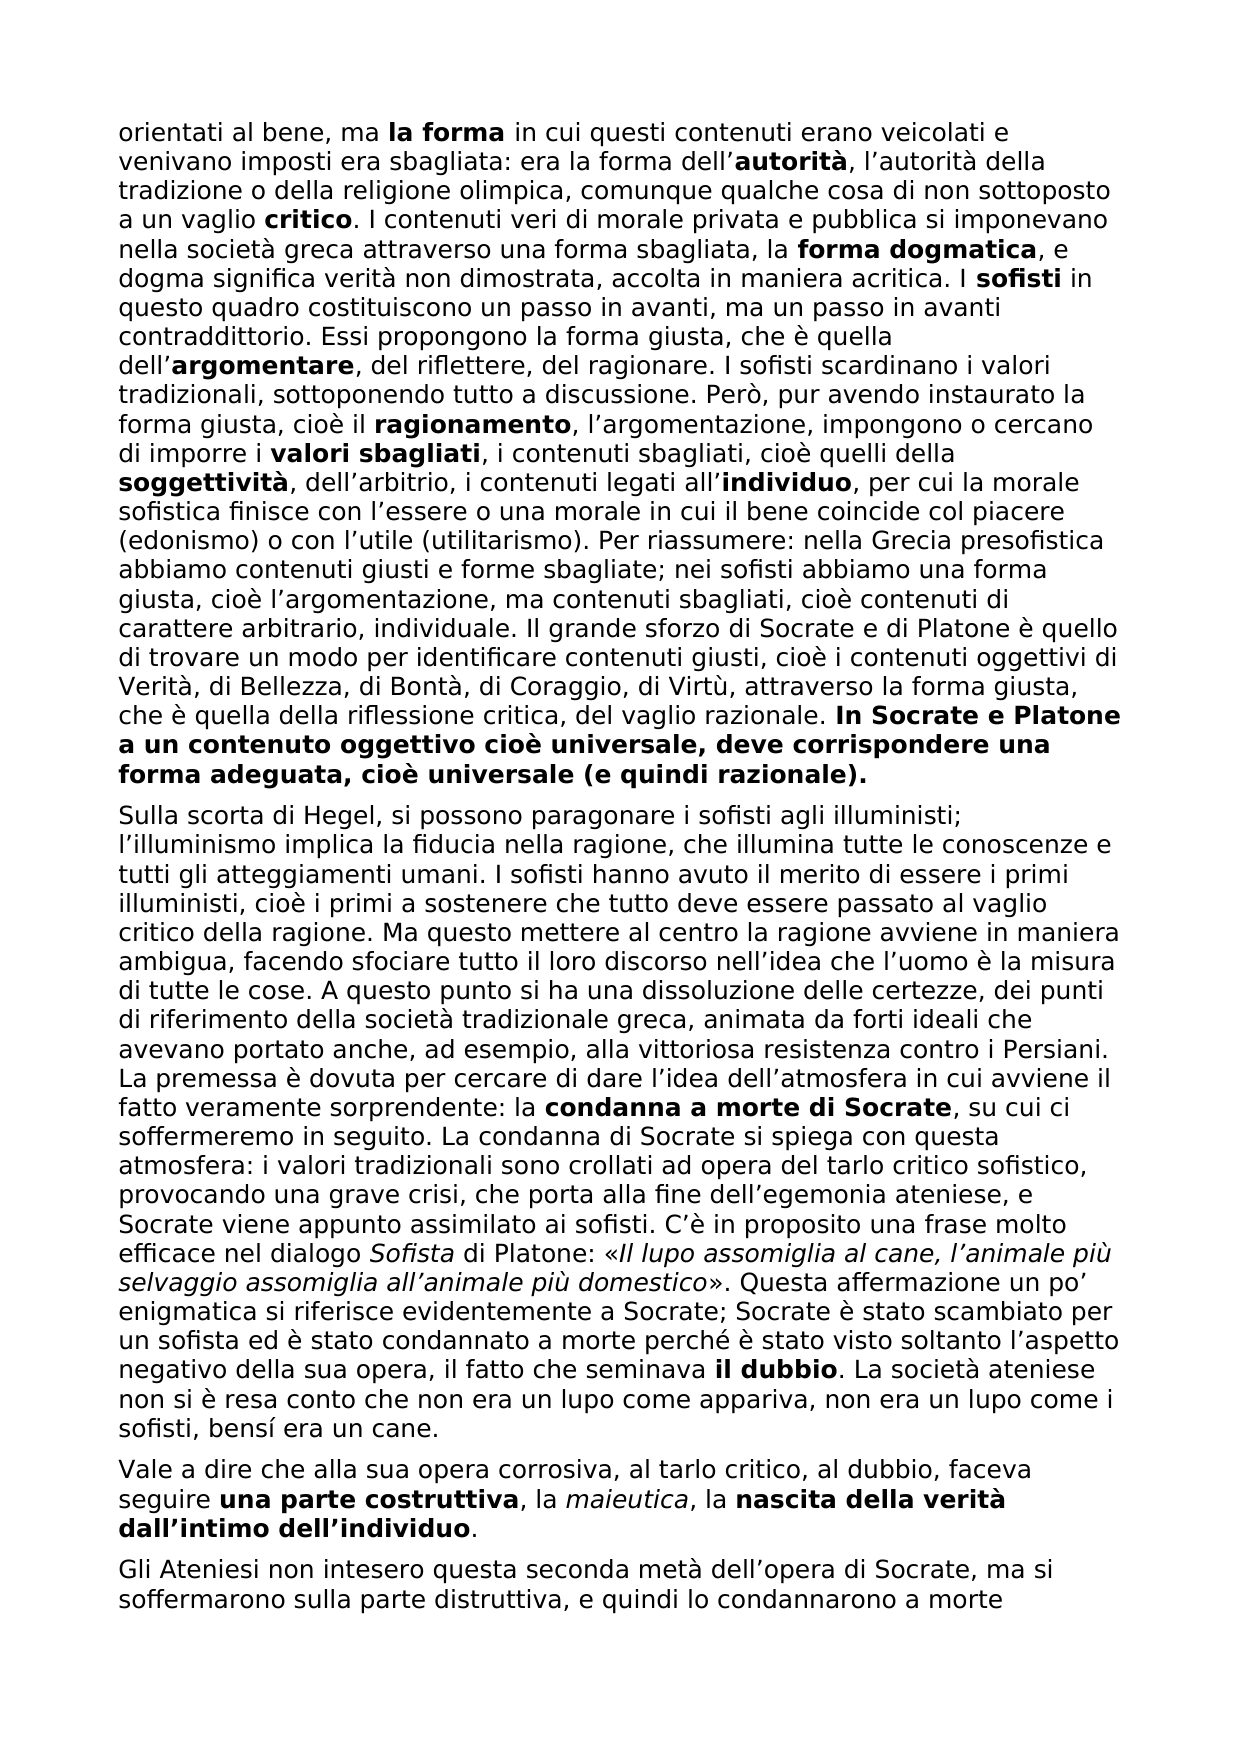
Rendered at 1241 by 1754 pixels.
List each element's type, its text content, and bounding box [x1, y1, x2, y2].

text Vale a dire che alla sua opera corrosiva, al tarlo critico, al dubbio, faceva seguire una parte costruttiva, la maieutica, la nascita della verità dall’intimo dell’individuo. [118, 1456, 1122, 1543]
text Sulla scorta di Hegel, si possono paragonare i sofisti agli illuministi; l’illuminismo implica la fiducia nella ragione, che illumina tutte le conoscenze e tutti gli atteggiamenti umani. I sofisti hanno avuto il merito di essere i primi illuministi, cioè i primi a sostenere che tutto deve essere passato al vaglio critico della ragione. Ma questo mettere al centro la ragione avviene in maniera ambigua, facendo sfociare tutto il loro discorso nell’idea che l’uomo è la misura di tutte le cose. A questo punto si ha una dissoluzione delle certezze, dei punti di riferimento della società tradizionale greca, animata da forti ideali che avevano portato anche, ad esempio, alla vittoriosa resistenza contro i Persiani. La premessa è dovuta per cercare di dare l’idea dell’atmosfera in cui avviene il fatto veramente sorprendente: la condanna a morte di Socrate, su cui ci soffermeremo in seguito. La condanna di Socrate si spiega con questa atmosfera: i valori tradizionali sono crollati ad opera del tarlo critico sofistico, provocando una grave crisi, che porta alla fine dell’egemonia ateniese, e Socrate viene appunto assimilato ai sofisti. C’è in proposito una frase molto efficace nel dialogo Sofista di Platone: «Il lupo assomiglia al cane, l’animale più selvaggio assomiglia all’animale più domestico». Questa affermazione un po’ enigmatica si riferisce evidentemente a Socrate; Socrate è stato scambiato per un sofista ed è stato condannato a morte perché è stato visto soltanto l’aspetto negativo della sua opera, il fatto che seminava il dubbio. La società ateniese non si è resa conto che non era un lupo come appariva, non era un lupo come i sofisti, bensí era un cane. [118, 801, 1122, 1443]
text orientati al bene, ma la forma in cui questi contenuti erano veicolati e venivano imposti era sbagliata: era la forma dell’autorità, l’autorità della tradizione o della religione olimpica, comunque qualche cosa di non sottoposto a un vaglio critico. I contenuti veri di morale privata e pubblica si imponevano nella società greca attraverso una forma sbagliata, la forma dogmatica, e dogma significa verità non dimostrata, accolta in maniera acritica. I sofisti in questo quadro costituiscono un passo in avanti, ma un passo in avanti contraddittorio. Essi propongono la forma giusta, che è quella dell’argomentare, del riflettere, del ragionare. I sofisti scardinano i valori tradizionali, sottoponendo tutto a discussione. Però, pur avendo instaurato la forma giusta, cioè il ragionamento, l’argomentazione, impongono o cercano di imporre i valori sbagliati, i contenuti sbagliati, cioè quelli della soggettività, dell’arbitrio, i contenuti legati all’individuo, per cui la morale sofistica finisce con l’essere o una morale in cui il bene coincide col piacere (edonismo) o con l’utile (utilitarismo). Per riassumere: nella Grecia presofistica abbiamo contenuti giusti e forme sbagliate; nei sofisti abbiamo una forma giusta, cioè l’argomentazione, ma contenuti sbagliati, cioè contenuti di carattere arbitrario, individuale. Il grande sforzo di Socrate e di Platone è quello di trovare un modo per identificare contenuti giusti, cioè i contenuti oggettivi di Verità, di Bellezza, di Bontà, di Coraggio, di Virtù, attraverso la forma giusta, che è quella della riflessione critica, del vaglio razionale. In Socrate e Platone a un contenuto oggettivo cioè universale, deve corrispondere una forma adeguata, cioè universale (e quindi razionale). [118, 118, 1122, 789]
text Gli Ateniesi non intesero questa seconda metà dell’opera di Socrate, ma si soffermarono sulla parte distruttiva, e quindi lo condannarono a morte [118, 1556, 1122, 1614]
